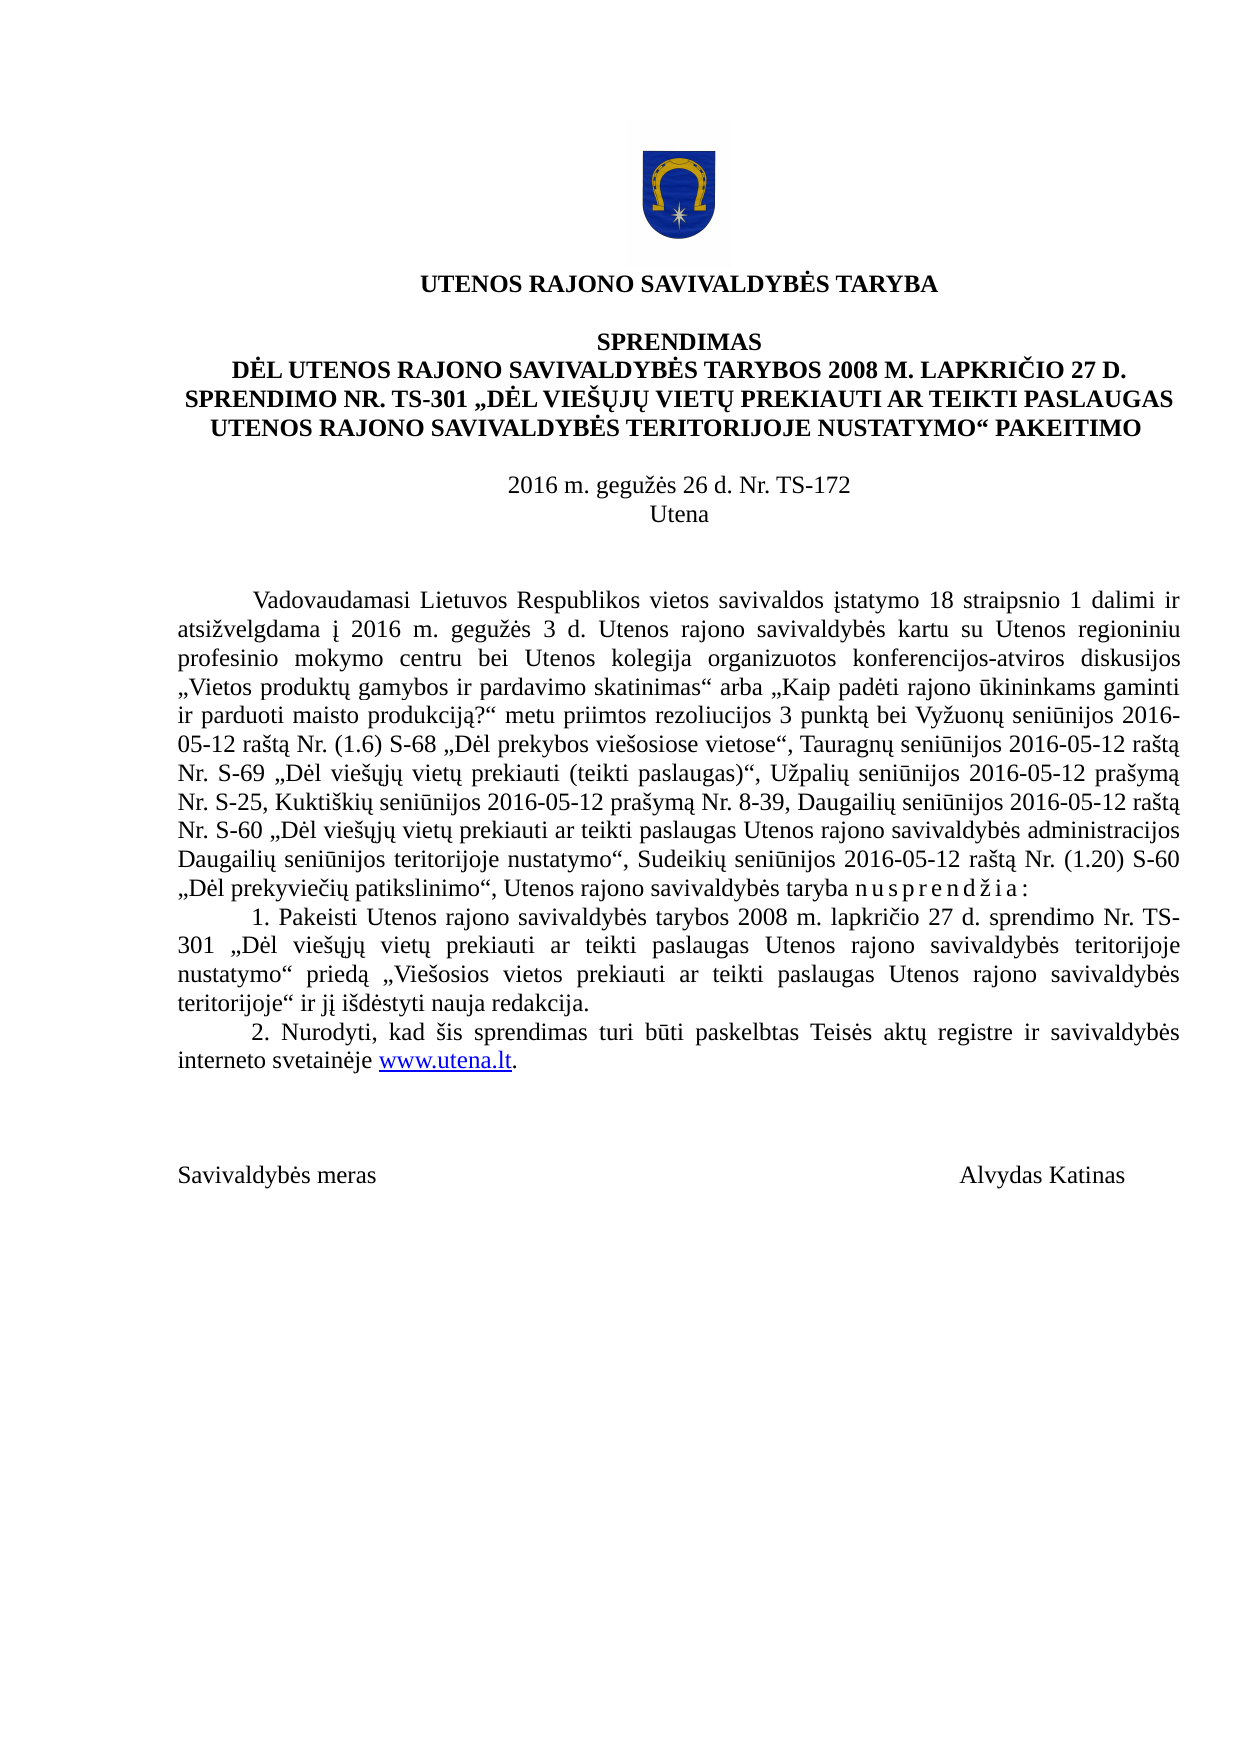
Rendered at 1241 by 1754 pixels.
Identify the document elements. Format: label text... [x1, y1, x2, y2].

text UTENOS RAJONO SAVIVALDYBĖS TARYBA [177, 269, 1181, 298]
text Utena [177, 499, 1181, 528]
text SPRENDIMAS [177, 327, 1181, 355]
text 1. Pakeisti Utenos rajono savivaldybės tarybos 2008 m. lapkričio 27 d. sprendimo Nr. TS-301 „Dėl viešųjų vietų prekiauti ar teikti paslaugas Utenos rajono savivaldybės teritorijoje nustatymo“ priedą „Viešosios vietos prekiauti ar teikti paslaugas Utenos rajono savivaldybės teritorijoje“ ir jį išdėstyti nauja redakcija. [177, 902, 1181, 1017]
text Savivaldybės meras Alvydas Katinas [177, 1160, 1181, 1189]
text 2. Nurodyti, kad šis sprendimas turi būti paskelbtas Teisės aktų registre ir savivaldybės interneto svetainėje www.utena.lt. [177, 1017, 1181, 1074]
text DĖL UTENOS RAJONO SAVIVALDYBĖS TARYBOS 2008 M. LAPKRIČIO 27 D. SPRENDIMO NR. TS-301 „DĖL VIEŠŲJŲ VIETŲ PREKIAUTI AR TEIKTI PASLAUGAS UTENOS RAJONO SAVIVALDYBĖS TERITORIJOJE NUSTATYMO“ PAKEITIMO [177, 355, 1181, 442]
text Vadovaudamasi Lietuvos Respublikos vietos savivaldos įstatymo 18 straipsnio 1 dalimi ir atsižvelgdama į 2016 m. gegužės 3 d. Utenos rajono savivaldybės kartu su Utenos regioniniu profesinio mokymo centru bei Utenos kolegija organizuotos konferencijos-atviros diskusijos „Vietos produktų gamybos ir pardavimo skatinimas“ arba „Kaip padėti rajono ūkininkams gaminti ir parduoti maisto produkciją?“ metu priimtos rezoliucijos 3 punktą bei Vyžuonų seniūnijos 2016-05-12 raštą Nr. (1.6) S-68 „Dėl prekybos viešosiose vietose“, Tauragnų seniūnijos 2016-05-12 raštą Nr. S-69 „Dėl viešųjų vietų prekiauti (teikti paslaugas)“, Užpalių seniūnijos 2016-05-12 prašymą Nr. S-25, Kuktiškių seniūnijos 2016-05-12 prašymą Nr. 8-39, Daugailių seniūnijos 2016-05-12 raštą Nr. S-60 „Dėl viešųjų vietų prekiauti ar teikti paslaugas Utenos rajono savivaldybės administracijos Daugailių seniūnijos teritorijoje nustatymo“, Sudeikių seniūnijos 2016-05-12 raštą Nr. (1.20) S-60 „Dėl prekyviečių patikslinimo“, Utenos rajono savivaldybės taryba nusprendžia: [177, 585, 1181, 902]
text 2016 m. gegužės 26 d. Nr. TS-172 [177, 470, 1181, 499]
